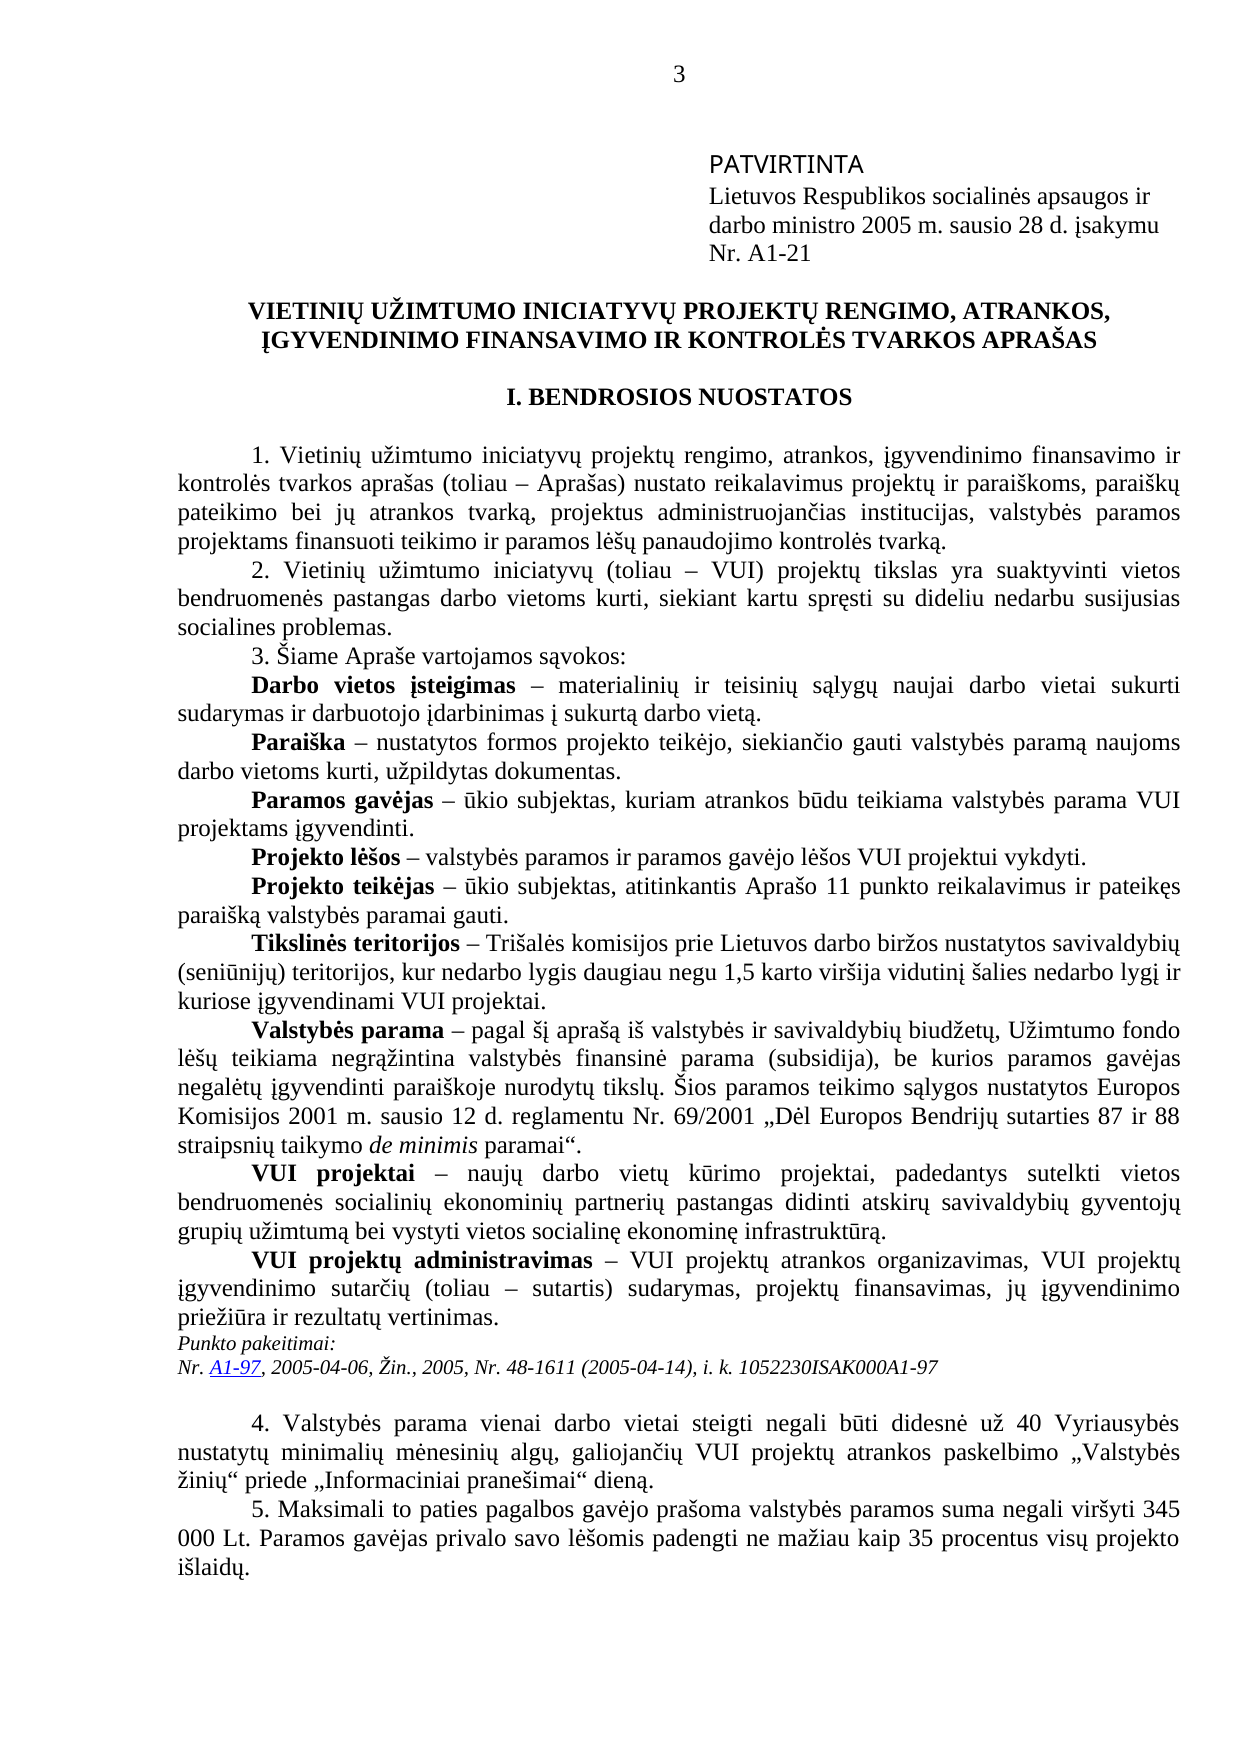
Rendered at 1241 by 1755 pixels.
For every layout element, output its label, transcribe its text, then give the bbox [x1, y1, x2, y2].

text Paraiška – nustatytos formos projekto teikėjo, siekiančio gauti valstybės paramą naujoms darbo vietoms kurti, užpildytas dokumentas. [177, 727, 1181, 785]
text 3. Šiame Apraše vartojamos sąvokos: [177, 641, 1181, 670]
text darbo ministro 2005 m. sausio 28 d. įsakymu [177, 210, 1181, 238]
text 4. Valstybės parama vienai darbo vietai steigti negali būti didesnė už 40 Vyriausybės nustatytų minimalių mėnesinių algų, galiojančių VUI projektų atrankos paskelbimo „Valstybės žinių“ priede „Informaciniai pranešimai“ dieną. [177, 1408, 1181, 1494]
text 1. Vietinių užimtumo iniciatyvų projektų rengimo, atrankos, įgyvendinimo finansavimo ir kontrolės tvarkos aprašas (toliau – Aprašas) nustato reikalavimus projektų ir paraiškoms, paraiškų pateikimo bei jų atrankos tvarką, projektus administruojančias institucijas, valstybės paramos projektams finansuoti teikimo ir paramos lėšų panaudojimo kontrolės tvarką. [177, 440, 1181, 555]
text Lietuvos Respublikos socialinės apsaugos ir [177, 181, 1181, 210]
text Projekto teikėjas – ūkio subjektas, atitinkantis Aprašo 11 punkto reikalavimus ir pateikęs paraišką valstybės paramai gauti. [177, 871, 1181, 928]
text Punkto pakeitimai: [177, 1331, 1181, 1355]
text PATVIRTINTA [177, 147, 1181, 181]
text Tikslinės teritorijos – Trišalės komisijos prie Lietuvos darbo biržos nustatytos savivaldybių (seniūnijų) teritorijos, kur nedarbo lygis daugiau negu 1,5 karto viršija vidutinį šalies nedarbo lygį ir kuriose įgyvendinami VUI projektai. [177, 928, 1181, 1015]
text Valstybės parama – pagal šį aprašą iš valstybės ir savivaldybių biudžetų, Užimtumo fondo lėšų teikiama negrąžintina valstybės finansinė parama (subsidija), be kurios paramos gavėjas negalėtų įgyvendinti paraiškoje nurodytų tikslų. Šios paramos teikimo sąlygos nustatytos Europos Komisijos 2001 m. sausio 12 d. reglamentu Nr. 69/2001 „Dėl Europos Bendrijų sutarties 87 ir 88 straipsnių taikymo de minimis paramai“. [177, 1015, 1181, 1158]
text Nr. A1-21 [177, 238, 1181, 267]
text 2. Vietinių užimtumo iniciatyvų (toliau – VUI) projektų tikslas yra suaktyvinti vietos bendruomenės pastangas darbo vietoms kurti, siekiant kartu spręsti su dideliu nedarbu susijusias socialines problemas. [177, 555, 1181, 641]
text Darbo vietos įsteigimas – materialinių ir teisinių sąlygų naujai darbo vietai sukurti sudarymas ir darbuotojo įdarbinimas į sukurtą darbo vietą. [177, 670, 1181, 727]
text I. BENDROSIOS NUOSTATOS [177, 382, 1181, 411]
text VUI projektų administravimas – VUI projektų atrankos organizavimas, VUI projektų įgyvendinimo sutarčių (toliau – sutartis) sudarymas, projektų finansavimas, jų įgyvendinimo priežiūra ir rezultatų vertinimas. [177, 1245, 1181, 1331]
text Projekto lėšos – valstybės paramos ir paramos gavėjo lėšos VUI projektui vykdyti. [177, 842, 1181, 871]
text VUI projektai – naujų darbo vietų kūrimo projektai, padedantys sutelkti vietos bendruomenės socialinių ekonominių partnerių pastangas didinti atskirų savivaldybių gyventojų grupių užimtumą bei vystyti vietos socialinę ekonominę infrastruktūrą. [177, 1158, 1181, 1245]
text VIETINIŲ UŽIMTUMO INICIATYVŲ PROJEKTŲ rengimo, atrankos, ĮGYVENDINIMO finansavimo ir kontrolės TVARKos aprašas [177, 296, 1181, 353]
text Paramos gavėjas – ūkio subjektas, kuriam atrankos būdu teikiama valstybės parama VUI projektams įgyvendinti. [177, 785, 1181, 842]
text Nr. A1-97, 2005-04-06, Žin., 2005, Nr. 48-1611 (2005-04-14), i. k. 1052230ISAK000A1-97 [177, 1355, 1181, 1379]
text 5. Maksimali to paties pagalbos gavėjo prašoma valstybės paramos suma negali viršyti 345 000 Lt. Paramos gavėjas privalo savo lėšomis padengti ne mažiau kaip 35 procentus visų projekto išlaidų. [177, 1494, 1181, 1580]
